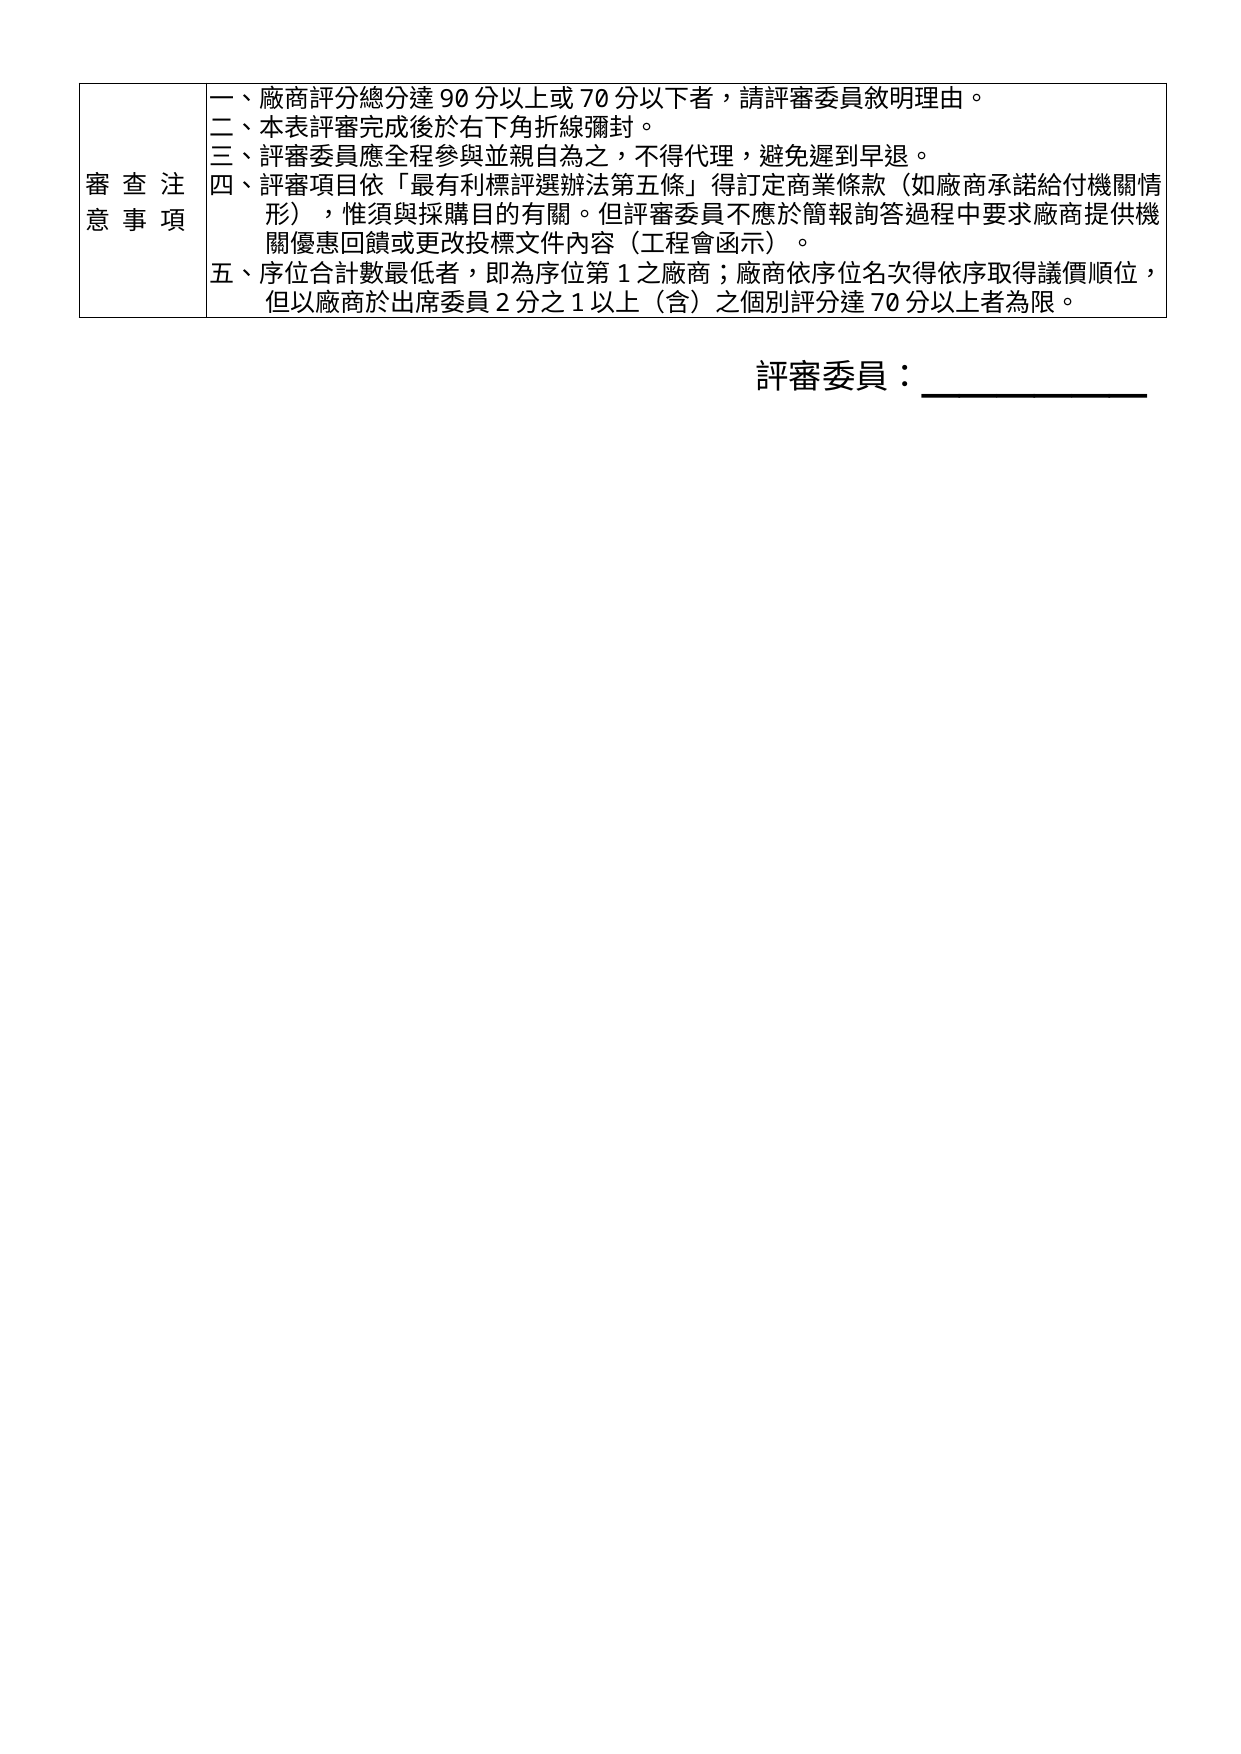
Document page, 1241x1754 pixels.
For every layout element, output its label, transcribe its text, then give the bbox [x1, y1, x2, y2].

table_cell 審 查 注 意 事 項 [80, 84, 206, 317]
text 評審委員：______ [89, 318, 1152, 404]
table_cell 一、廠商評分總分達90分以上或70分以下者，請評審委員敘明理由。 二、本表評審完成後於右下角折線彌封。 三、評審委員應全程參與並親自為之，不得代理，避免遲到早退。 四、評審項目依「最有利標評選辦法第五條」得訂定商業條款（如廠商承諾給付機關情形），惟須與採購目的有關。但評審委員不應於簡報詢答過程中要求廠商提供機關優惠回饋或更改投標文件內容（工程會函示）。 五、序位合計數最低者，即為序位第1之廠商；廠商依序位名次得依序取得議價順位，但以廠商於出席委員2分之1以上（含）之個別評分達70分以上者為限。 [207, 84, 1166, 317]
